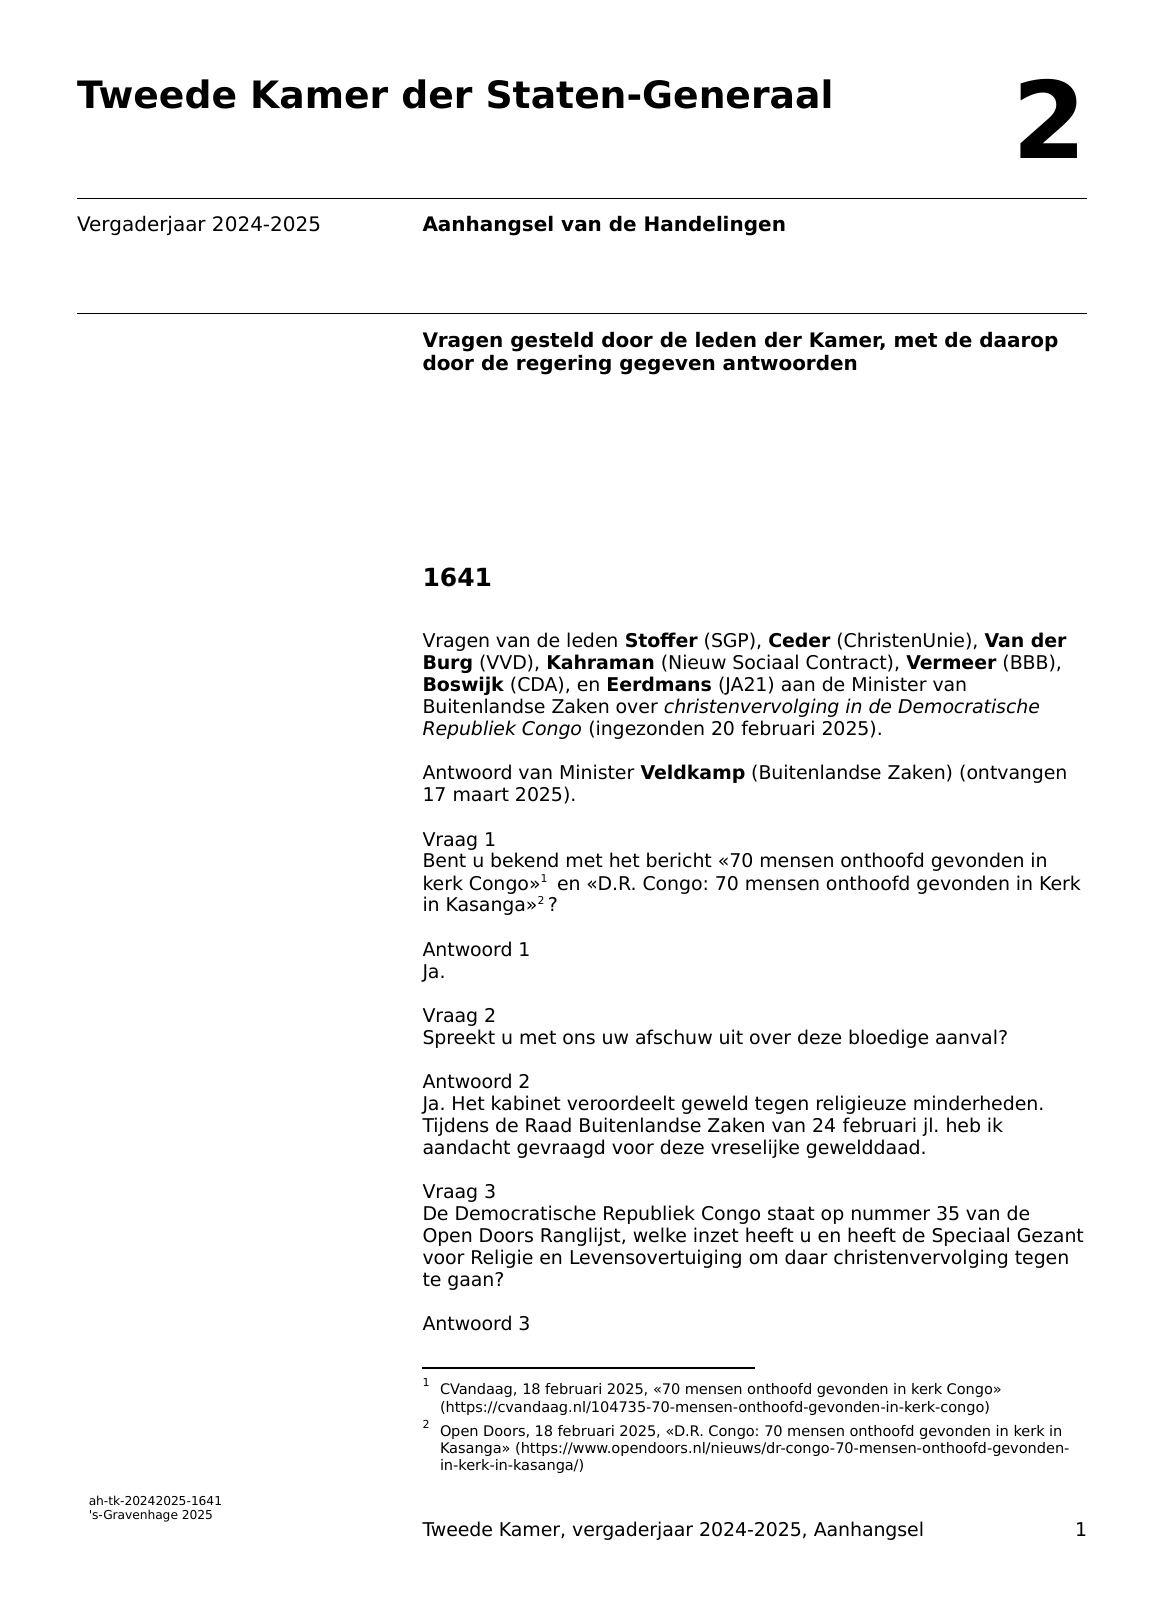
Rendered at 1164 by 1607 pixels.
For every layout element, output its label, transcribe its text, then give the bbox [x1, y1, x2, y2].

text Open Doors, 18 februari 2025, «D.R. Congo: 70 mensen onthoofd gevonden in kerk in Kasanga» (https://www.opendoors.nl/nieuws/dr-congo-70-mensen-onthoofd-gevonden-in-kerk-in-kasanga/) [422, 1418, 1087, 1474]
text Vraag 1 [422, 828, 1087, 850]
text Antwoord van Minister Veldkamp (Buitenlandse Zaken) (ontvangen 17 maart 2025). [422, 762, 1087, 806]
text Spreekt u met ons uw afschuw uit over deze bloedige aanval? [422, 1027, 1087, 1049]
text 1641 [422, 563, 1087, 592]
text De Democratische Republiek Congo staat op nummer 35 van de Open Doors Ranglijst, welke inzet heeft u en heeft de Speciaal Gezant voor Religie en Levensovertuiging om daar christenvervolging tegen te gaan? [422, 1203, 1087, 1291]
text 's-Gravenhage 2025 [88, 1508, 323, 1522]
text Vraag 2 [422, 1005, 1087, 1027]
table_cell Vergaderjaar 2024-2025 [77, 199, 422, 313]
table_cell [77, 314, 422, 375]
text Vragen van de leden Stoffer (SGP), Ceder (ChristenUnie), Van der Burg (VVD), Kahraman (Nieuw Sociaal Contract), Vermeer (BBB), Boswijk (CDA), en Eerdmans (JA21) aan de Minister van Buitenlandse Zaken over christenvervolging in de Democratische Republiek Congo (ingezonden 20 februari 2025). [422, 630, 1087, 740]
text Ja. Het kabinet veroordeelt geweld tegen religieuze minderheden. Tijdens de Raad Buitenlandse Zaken van 24 februari jl. heb ik aandacht gevraagd voor deze vreselijke gewelddaad. [422, 1093, 1087, 1159]
text Antwoord 1 [422, 938, 1087, 961]
table_header Tweede Kamer der Staten-Generaal [77, 59, 886, 198]
text ah-tk-20242025-1641 [88, 1494, 323, 1508]
text Ja. [422, 961, 1087, 982]
text Antwoord 3 [422, 1313, 1087, 1335]
text CVandaag, 18 februari 2025, «70 mensen onthoofd gevonden in kerk Congo» (https://cvandaag.nl/104735-70-mensen-onthoofd-gevonden-in-kerk-congo) [422, 1377, 1087, 1416]
table_cell Aanhangsel van de Handelingen [422, 199, 1087, 313]
table_cell Vragen gesteld door de leden der Kamer, met de daarop door de regering gegeven antwoorden [422, 314, 1087, 375]
table_header 2 [886, 59, 1087, 198]
text Bent u bekend met het bericht «70 mensen onthoofd gevonden in kerk Congo» en «D.R. Congo: 70 mensen onthoofd gevonden in Kerk in Kasanga»? [422, 850, 1087, 916]
text Vraag 3 [422, 1181, 1087, 1203]
text Antwoord 2 [422, 1071, 1087, 1093]
